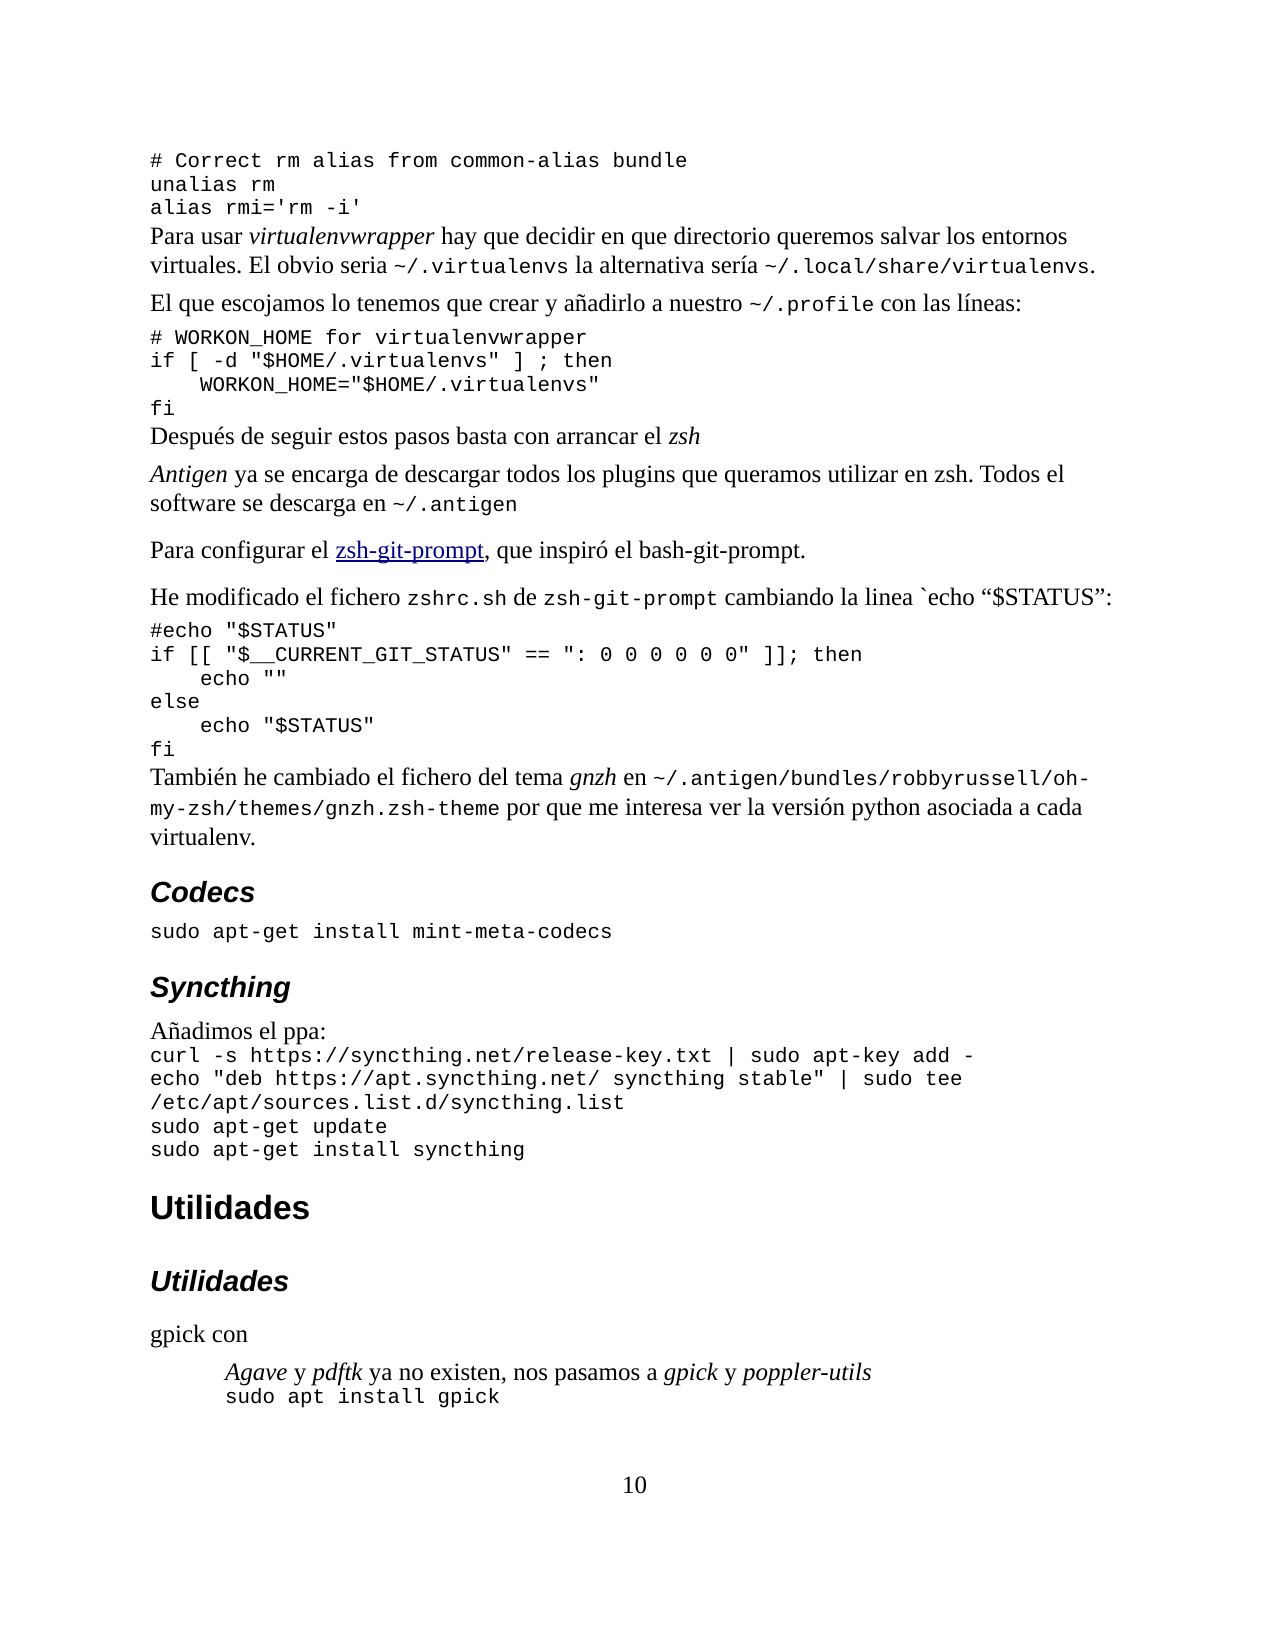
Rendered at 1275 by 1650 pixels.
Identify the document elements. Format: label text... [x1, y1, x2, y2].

text WORKON_HOME="$HOME/.virtualenvs" [150, 374, 1125, 398]
text Agave y pdftk ya no existen, nos pasamos a gpick y poppler-utils [225, 1357, 1125, 1386]
text Para configurar el zsh-git-prompt, que inspiró el bash-git-prompt. [150, 535, 1125, 564]
text sudo apt-get install mint-meta-codecs [150, 921, 1125, 945]
text Para usar virtualenvwrapper hay que decidir en que directorio queremos salvar los entornos virtuales. El obvio seria ~/.virtualenvs la alternativa sería ~/.local/share/virtualenvs. [150, 221, 1125, 279]
subtitle Utilidades [150, 1264, 1125, 1298]
text Después de seguir estos pasos basta con arrancar el zsh [150, 421, 1125, 450]
text echo "deb https://apt.syncthing.net/ syncthing stable" | sudo tee /etc/apt/sources.list.d/syncthing.list [150, 1068, 1125, 1116]
text sudo apt install gpick [225, 1386, 1125, 1409]
text El que escojamos lo tenemos que crear y añadirlo a nuestro ~/.profile con las líneas: [150, 288, 1125, 318]
text curl -s https://syncthing.net/release-key.txt | sudo apt-key add - [150, 1045, 1125, 1068]
subtitle Utilidades [150, 1188, 1125, 1227]
text gpick con [150, 1319, 1125, 1348]
subtitle Syncthing [150, 970, 1125, 1003]
text Antigen ya se encarga de descargar todos los plugins que queramos utilizar en zsh. Todos el software se descarga en ~/.antigen [150, 459, 1125, 517]
text fi [150, 739, 1125, 762]
text También he cambiado el fichero del tema gnzh en ~/.antigen/bundles/robbyrussell/oh-my-zsh/themes/gnzh.zsh-theme por que me interesa ver la versión python asociada a cada virtualenv. [150, 762, 1125, 850]
text if [[ "$__CURRENT_GIT_STATUS" == ": 0 0 0 0 0 0" ]]; then [150, 644, 1125, 668]
text echo "" [150, 668, 1125, 691]
text alias rmi='rm -i' [150, 197, 1125, 221]
text sudo apt-get install syncthing [150, 1139, 1125, 1163]
text He modificado el fichero zshrc.sh de zsh-git-prompt cambiando la linea `echo “$STATUS”: [150, 582, 1125, 612]
text else [150, 691, 1125, 715]
text Añadimos el ppa: [150, 1016, 1125, 1045]
text #echo "$STATUS" [150, 621, 1125, 644]
text if [ -d "$HOME/.virtualenvs" ] ; then [150, 350, 1125, 374]
text echo "$STATUS" [150, 715, 1125, 739]
text # WORKON_HOME for virtualenvwrapper [150, 327, 1125, 350]
text fi [150, 398, 1125, 421]
text unalias rm [150, 174, 1125, 197]
text sudo apt-get update [150, 1116, 1125, 1139]
subtitle Codecs [150, 875, 1125, 909]
text # Correct rm alias from common-alias bundle [150, 150, 1125, 174]
